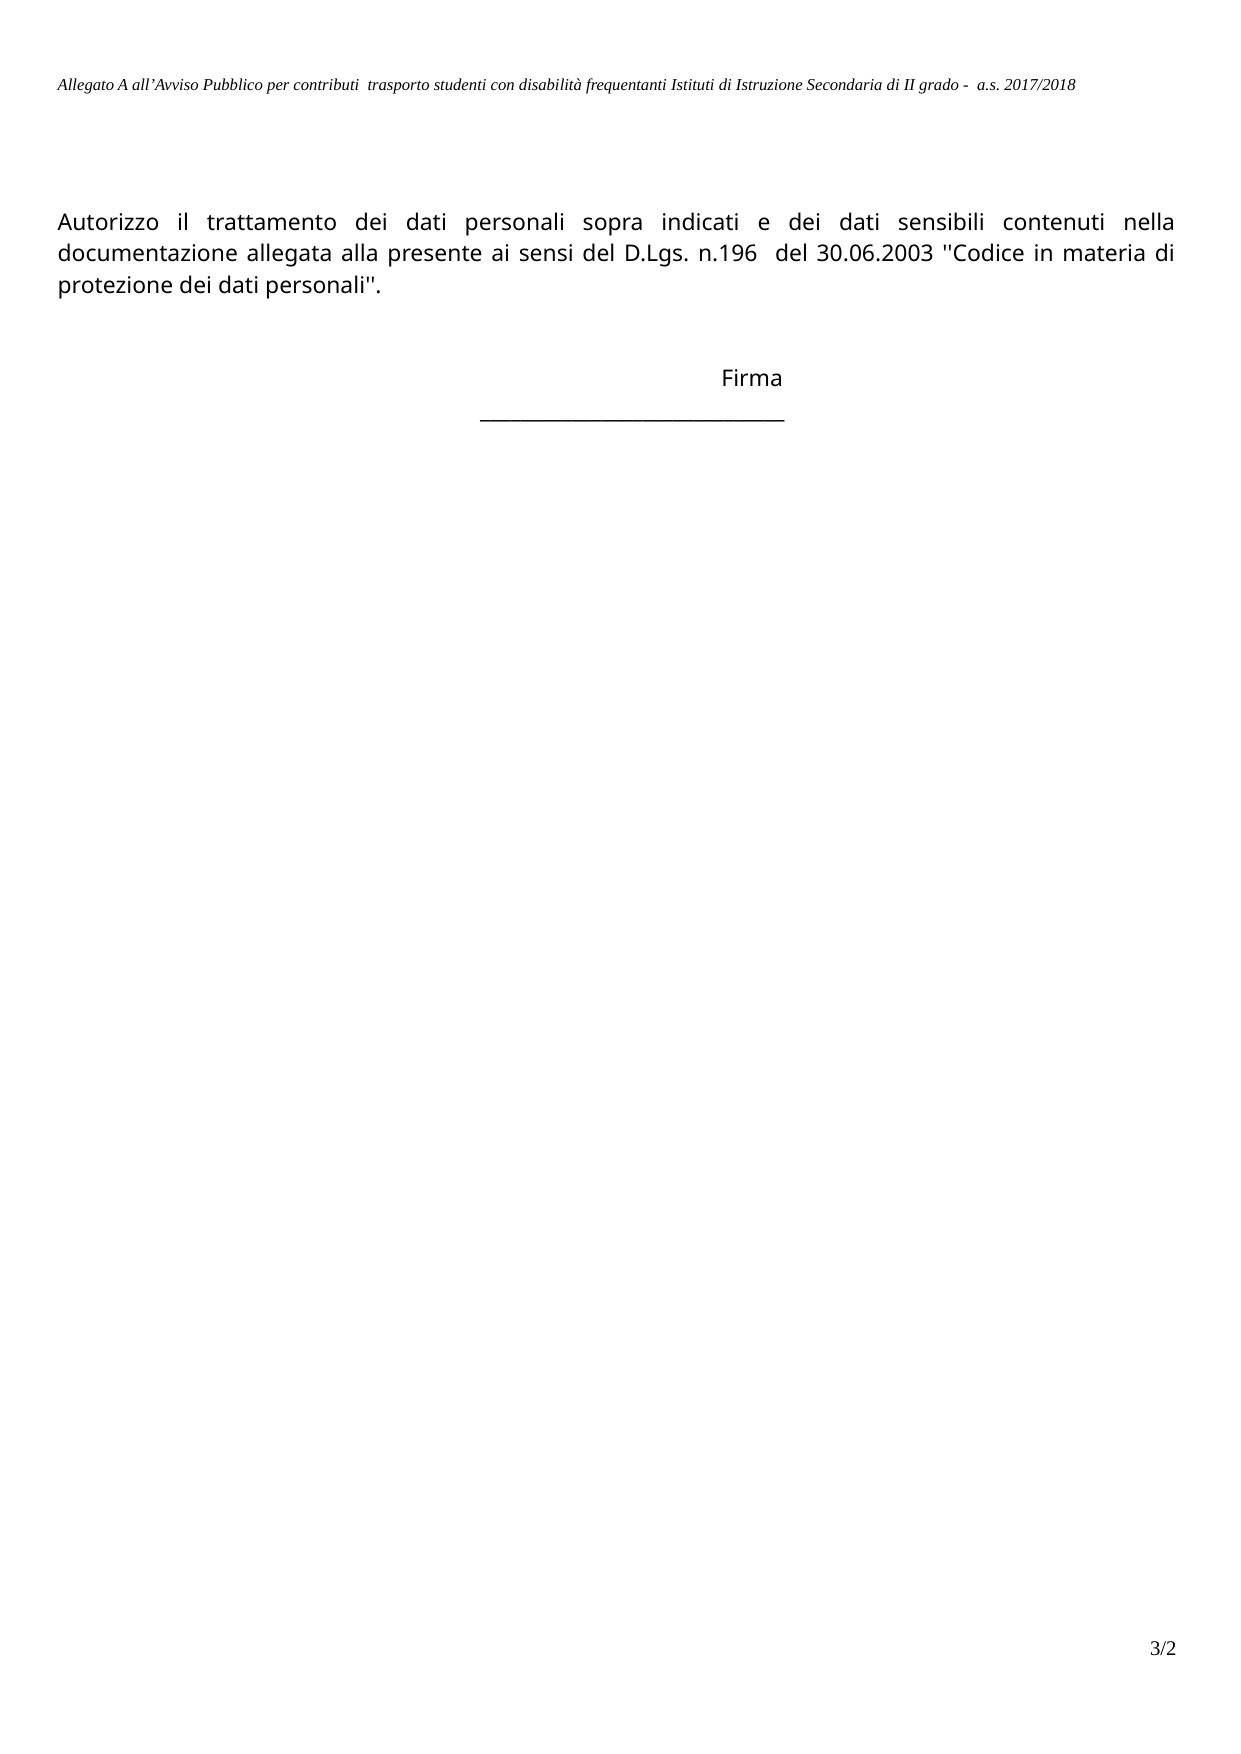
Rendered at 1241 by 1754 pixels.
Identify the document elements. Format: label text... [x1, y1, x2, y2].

text Firma [57, 362, 1176, 394]
text Autorizzo il trattamento dei dati personali sopra indicati e dei dati sensibili contenuti nella documentazione allegata alla presente ai sensi del D.Lgs. n.196 del 30.06.2003 ''Codice in materia di protezione dei dati personali''. [57, 206, 1176, 300]
text ______________________________ [57, 394, 1176, 425]
